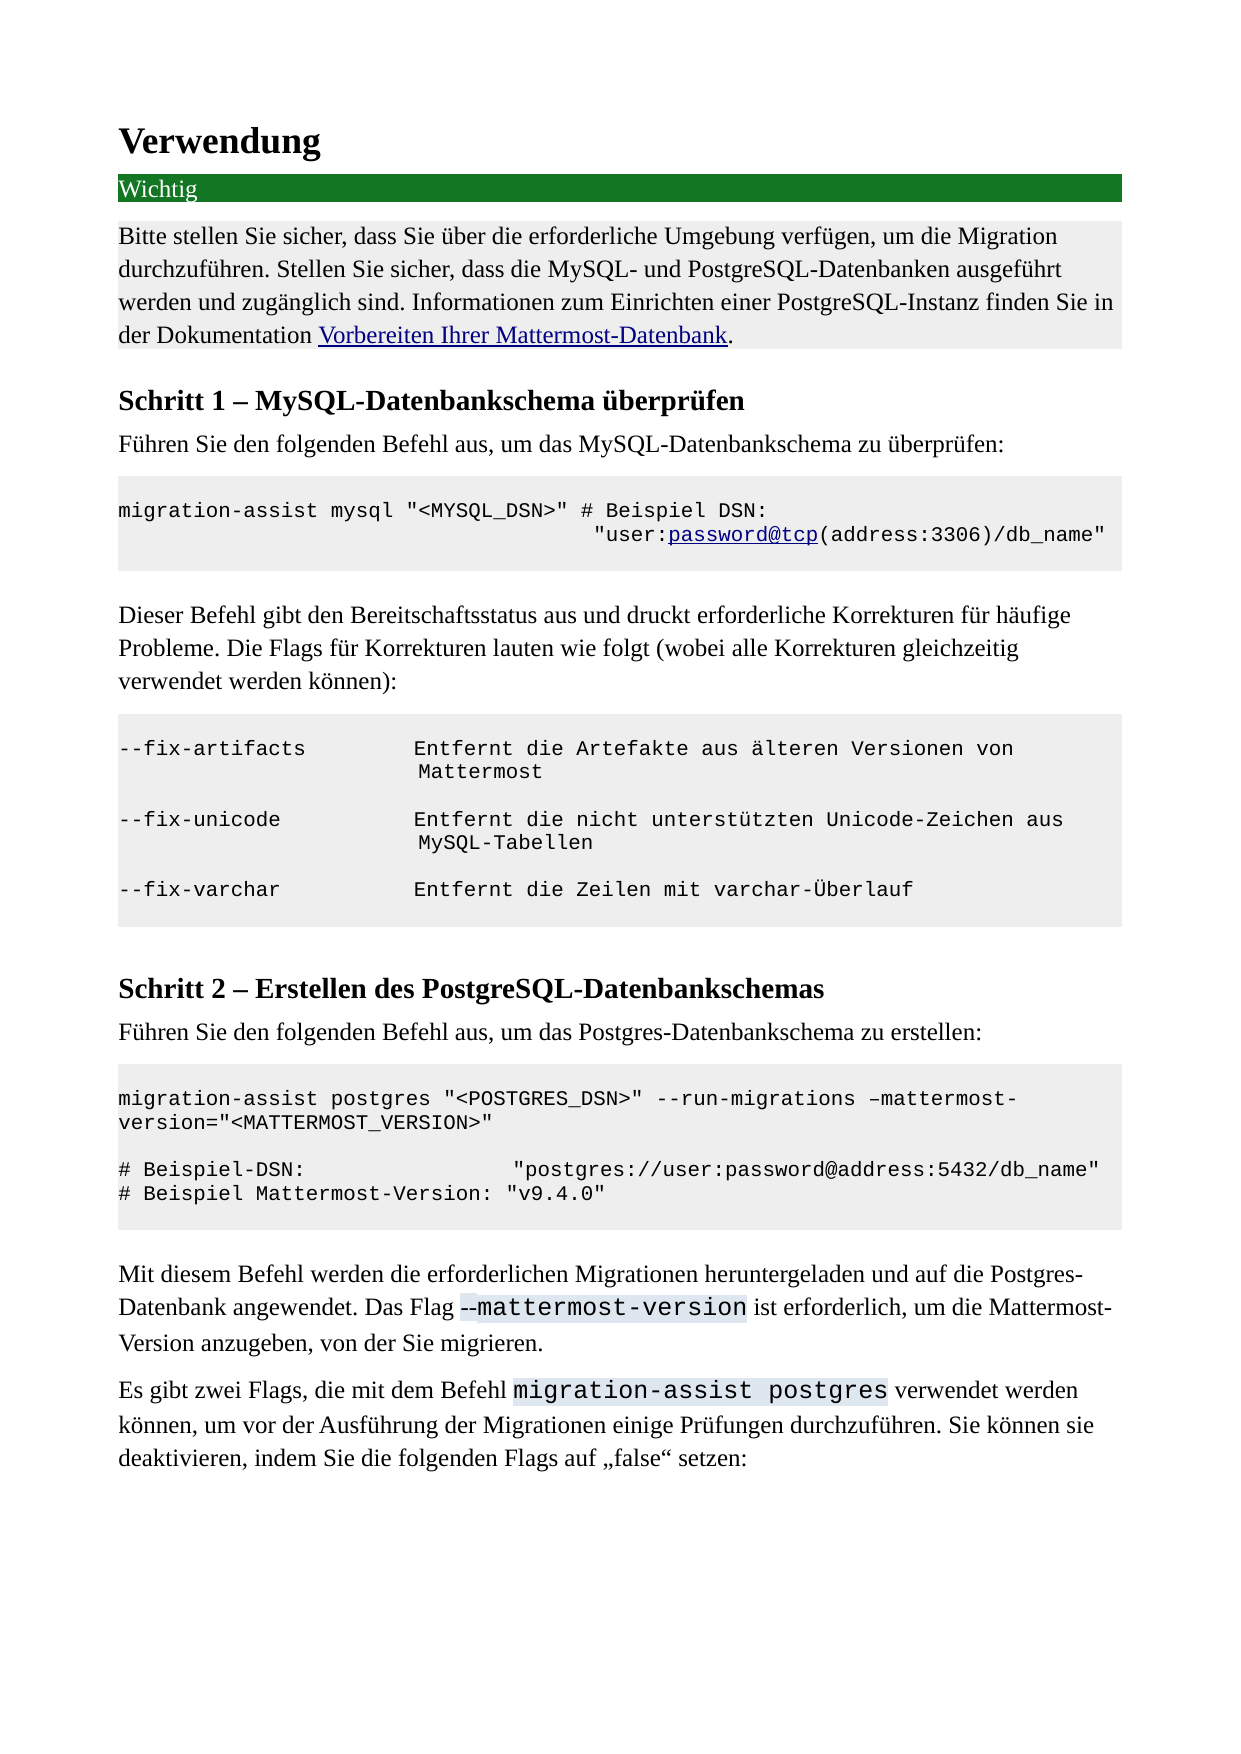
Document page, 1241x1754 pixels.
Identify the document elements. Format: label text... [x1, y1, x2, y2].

text migration-assist mysql "<MYSQL_DSN>" # Beispiel DSN: "user:password@tcp(address:3306)/db_name" [118, 476, 1122, 571]
text --fix-varchar Entfernt die Zeilen mit varchar-Überlauf [118, 879, 1122, 927]
subtitle Schritt 2 – Erstellen des PostgreSQL-Datenbankschemas [118, 971, 1122, 1004]
subtitle Schritt 1 – MySQL-Datenbankschema überprüfen [118, 383, 1122, 416]
text Es gibt zwei Flags, die mit dem Befehl migration-assist postgres verwendet werden können, um vor der Ausführung der Migrationen einige Prüfungen durchzuführen. Sie können sie deaktivieren, indem Sie die folgenden Flags auf „false“ setzen: [118, 1375, 1122, 1472]
text Dieser Befehl gibt den Bereitschaftsstatus aus und druckt erforderliche Korrekturen für häufige Probleme. Die Flags für Korrekturen lauten wie folgt (wobei alle Korrekturen gleichzeitig verwendet werden können): [118, 600, 1122, 695]
text Mit diesem Befehl werden die erforderlichen Migrationen heruntergeladen und auf die Postgres-Datenbank angewendet. Das Flag --mattermost-version ist erforderlich, um die Mattermost-Version anzugeben, von der Sie migrieren. [118, 1259, 1122, 1356]
text --fix-artifacts Entfernt die Artefakte aus älteren Versionen von Mattermost [118, 714, 1122, 808]
text Führen Sie den folgenden Befehl aus, um das Postgres-Datenbankschema zu erstellen: [118, 1017, 1122, 1046]
subtitle Verwendung [118, 118, 1122, 161]
text Führen Sie den folgenden Befehl aus, um das MySQL-Datenbankschema zu überprüfen: [118, 429, 1122, 457]
text Bitte stellen Sie sicher, dass Sie über die erforderliche Umgebung verfügen, um die Migration durchzuführen. Stellen Sie sicher, dass die MySQL- und PostgreSQL-Datenbanken ausgeführt werden und zugänglich sind. Informationen zum Einrichten einer PostgreSQL-Instanz finden Sie in der Dokumentation Vorbereiten Ihrer Mattermost-Datenbank. [118, 221, 1122, 349]
text migration-assist postgres "<POSTGRES_DSN>" --run-migrations –mattermost-version="<MATTERMOST_VERSION>" # Beispiel-DSN: "postgres://user:password@address:5432/db_name" # Beispiel Mattermost-Version: "v9.4.0" [118, 1064, 1122, 1230]
text Wichtig [118, 174, 1122, 202]
text --fix-unicode Entfernt die nicht unterstützten Unicode-Zeichen aus MySQL-Tabellen [118, 808, 1122, 879]
